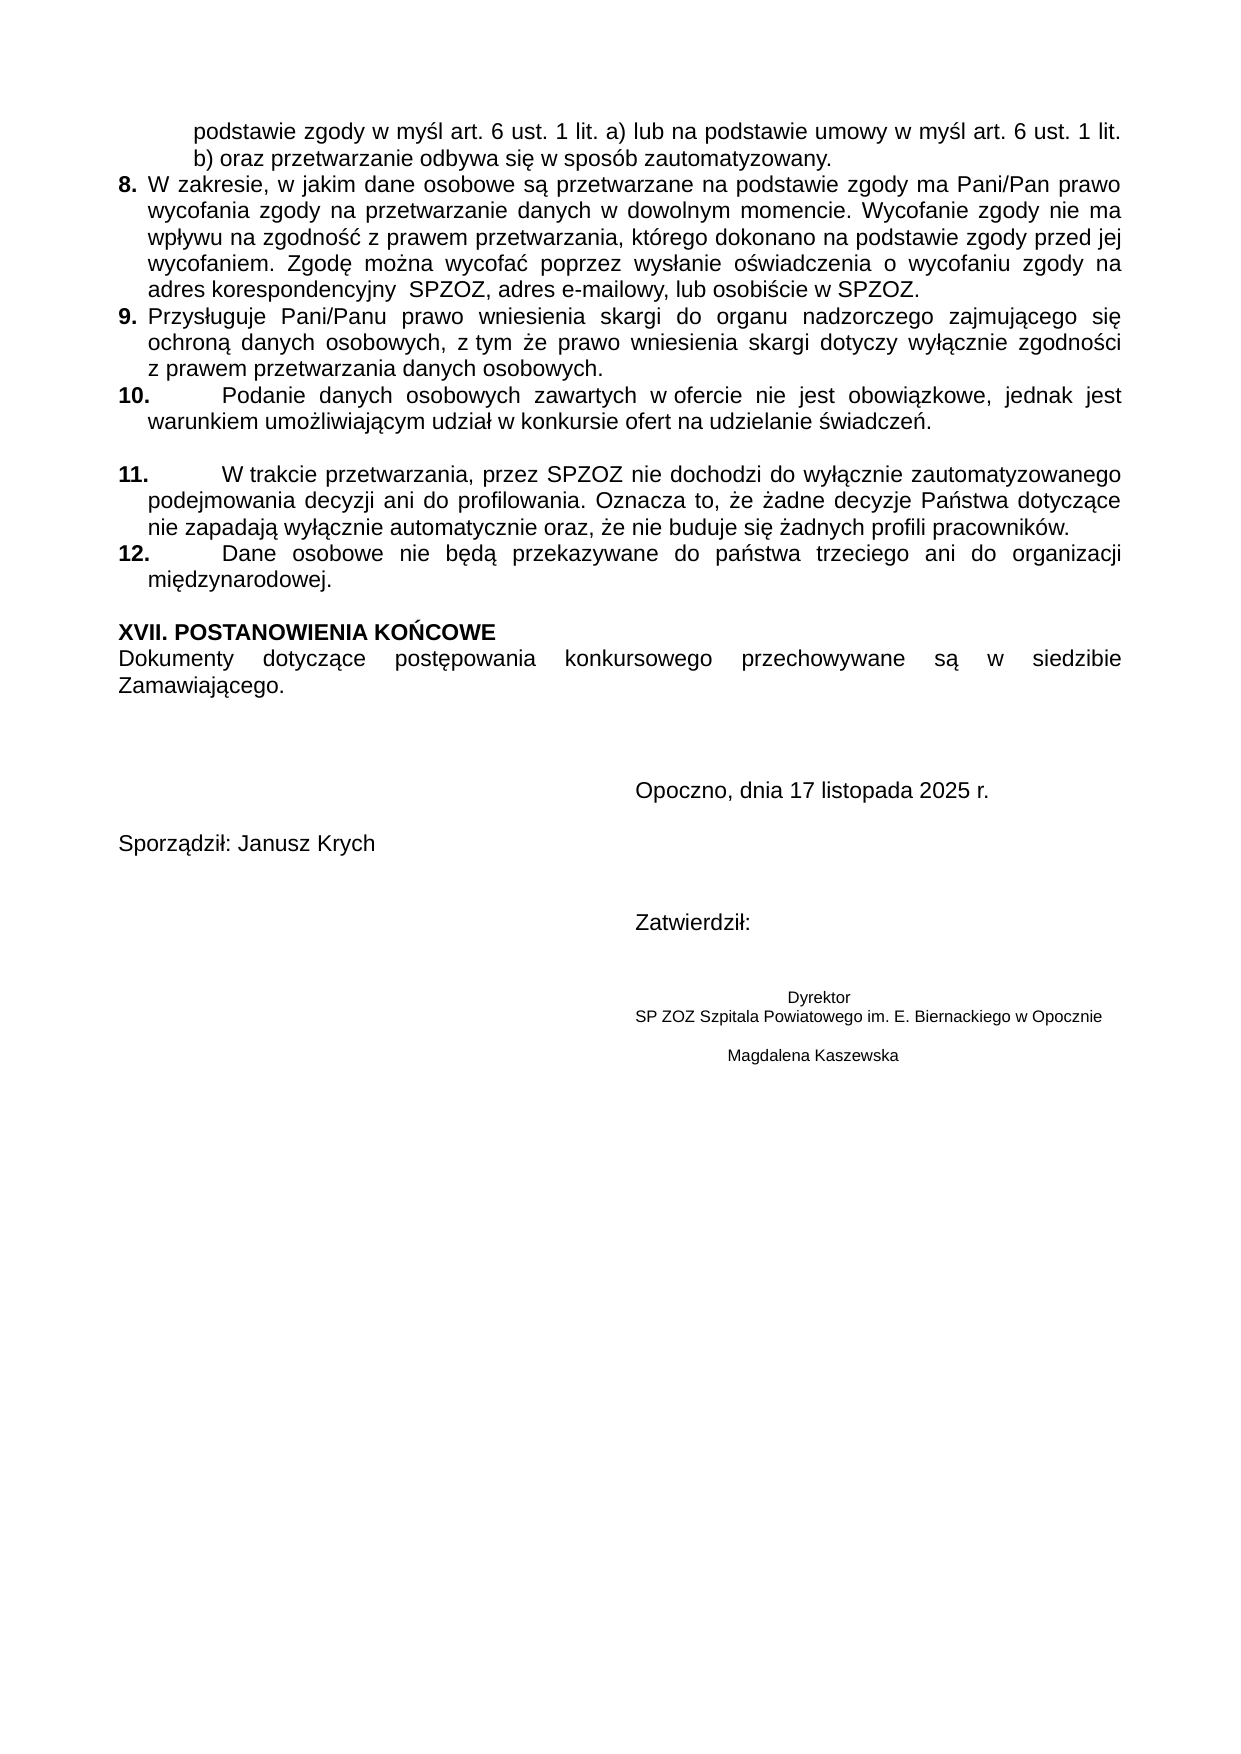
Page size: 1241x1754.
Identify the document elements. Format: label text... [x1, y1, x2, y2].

list Przysługuje Pani/Panu prawo wniesienia skargi do organu nadzorczego zajmującego się ochroną danych osobowych, z tym że prawo wniesienia skargi dotyczy wyłącznie zgodności z prawem przetwarzania danych osobowych. [118, 303, 1122, 382]
text Dyrektor [118, 988, 1122, 1007]
text Sporządził: Janusz Krych [118, 830, 1122, 856]
text XVII. POSTANOWIENIA KOŃCOWE [118, 619, 1122, 645]
list W trakcie przetwarzania, przez SPZOZ nie dochodzi do wyłącznie zautomatyzowanego podejmowania decyzji ani do profilowania. Oznacza to, że żadne decyzje Państwa dotyczące nie zapadają wyłącznie automatycznie oraz, że nie buduje się żadnych profili pracowników. [118, 461, 1122, 540]
text Zatwierdził: [118, 909, 1122, 935]
list podstawie zgody w myśl art. 6 ust. 1 lit. a) lub na podstawie umowy w myśl art. 6 ust. 1 lit. b) oraz przetwarzanie odbywa się w sposób zautomatyzowany. [156, 118, 1122, 171]
text Dokumenty dotyczące postępowania konkursowego przechowywane są w siedzibie Zamawiającego. [118, 645, 1122, 698]
list W zakresie, w jakim dane osobowe są przetwarzane na podstawie zgody ma Pani/Pan prawo wycofania zgody na przetwarzanie danych w dowolnym momencie. Wycofanie zgody nie ma wpływu na zgodność z prawem przetwarzania, którego dokonano na podstawie zgody przed jej wycofaniem. Zgodę można wycofać poprzez wysłanie oświadczenia o wycofaniu zgody na adres korespondencyjny SPZOZ, adres e-mailowy, lub osobiście w SPZOZ. [118, 171, 1122, 303]
text SP ZOZ Szpitala Powiatowego im. E. Biernackiego w Opocznie [118, 1007, 1122, 1026]
text Magdalena Kaszewska [118, 1045, 1122, 1064]
text Opoczno, dnia 17 listopada 2025 r. [118, 777, 1122, 803]
list Podanie danych osobowych zawartych w ofercie nie jest obowiązkowe, jednak jest warunkiem umożliwiającym udział w konkursie ofert na udzielanie świadczeń. [118, 382, 1122, 434]
list Dane osobowe nie będą przekazywane do państwa trzeciego ani do organizacji międzynarodowej. [118, 540, 1122, 592]
